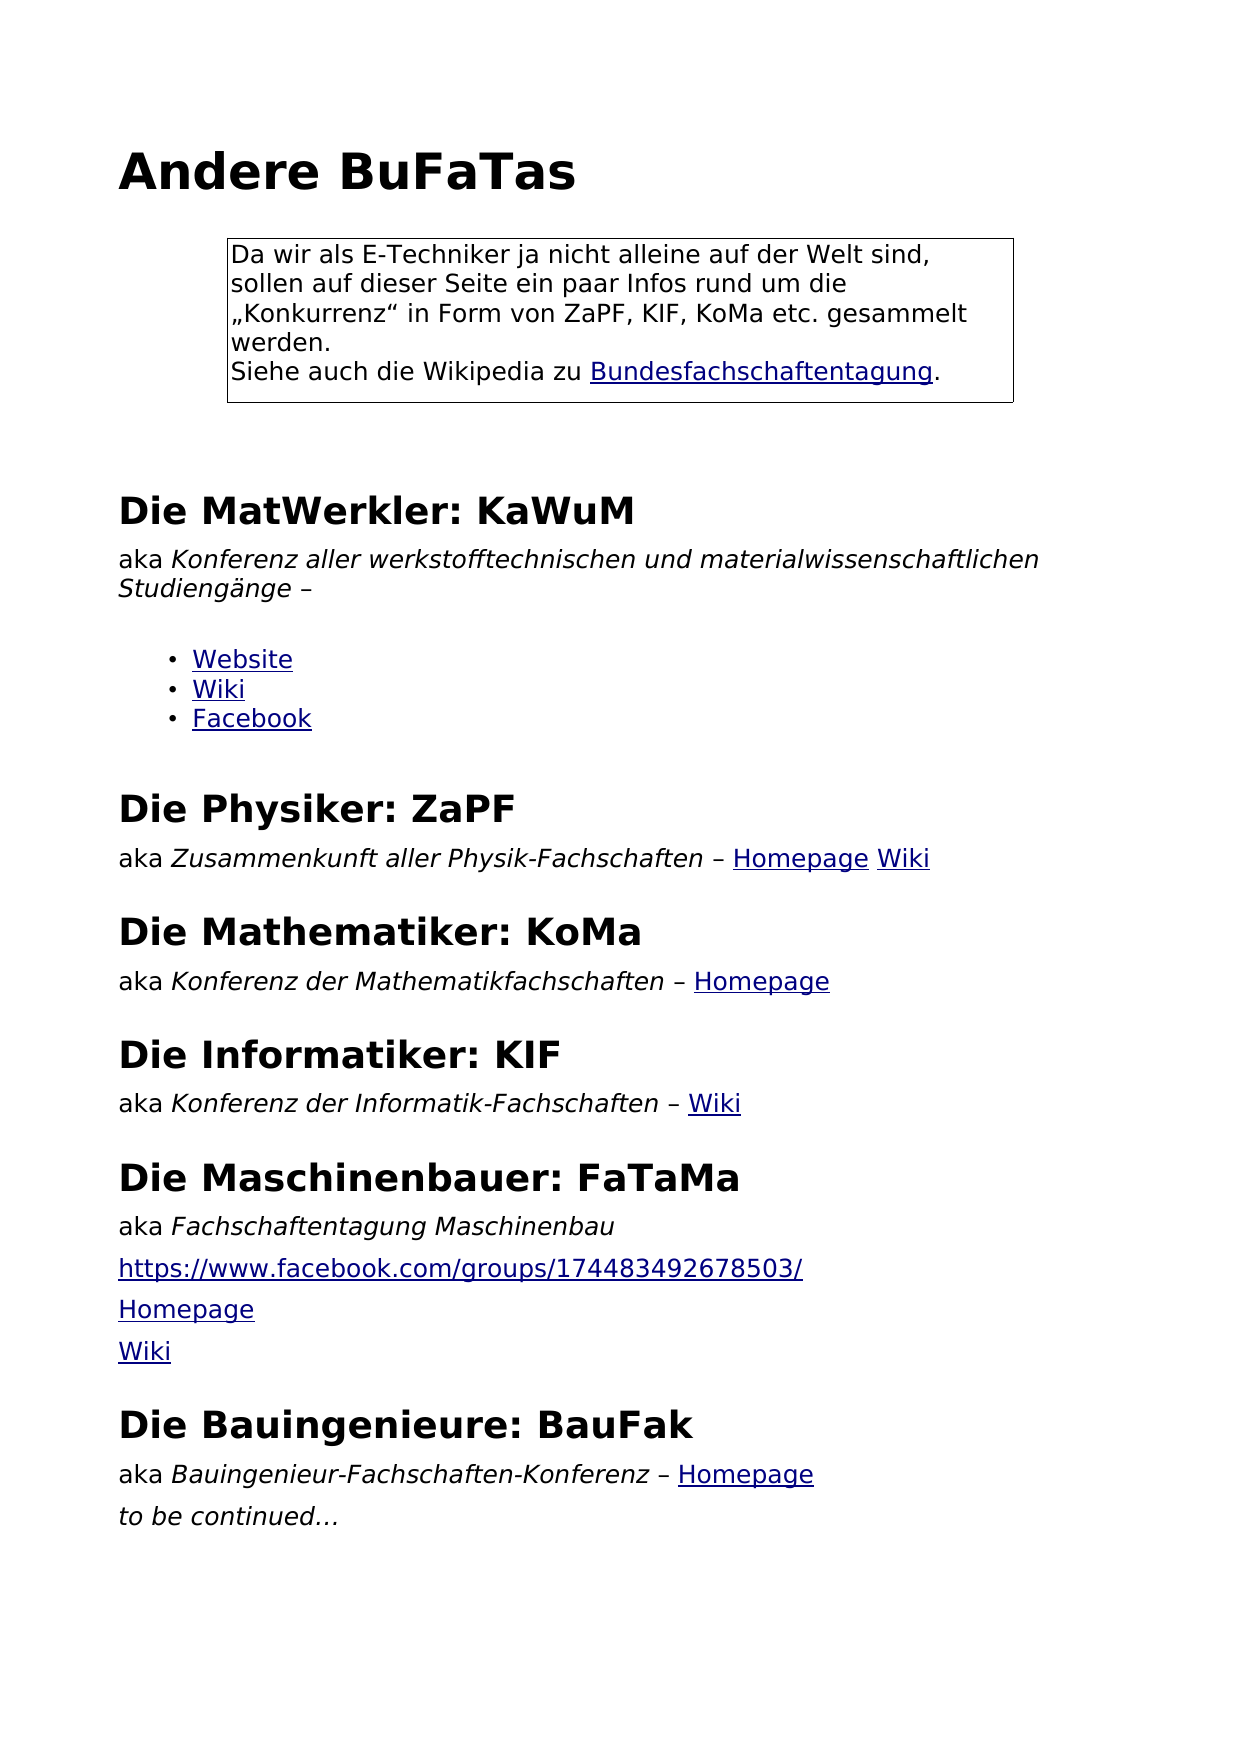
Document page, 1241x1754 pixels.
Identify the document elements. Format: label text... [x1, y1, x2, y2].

subtitle Die Maschinenbauer: FaTaMa [118, 1156, 1122, 1200]
text Homepage [118, 1296, 1122, 1325]
text aka Konferenz der Mathematikfachschaften – Homepage [118, 967, 1122, 996]
text to be continued… [118, 1502, 1122, 1531]
subtitle Die Bauingenieure: BauFak [118, 1404, 1122, 1448]
subtitle Andere BuFaTas [118, 143, 1122, 201]
text Wiki [118, 1337, 1122, 1366]
text aka Bauingenieur-Fachschaften-Konferenz – Homepage [118, 1460, 1122, 1489]
subtitle Die MatWerkler: KaWuM [118, 489, 1122, 533]
list Wiki [177, 675, 1122, 704]
list Facebook [177, 704, 1122, 733]
text aka Fachschaftentagung Maschinenbau [118, 1212, 1122, 1241]
subtitle Die Physiker: ZaPF [118, 788, 1122, 831]
text https://www.facebook.com/groups/174483492678503/ [118, 1254, 1122, 1283]
text aka Konferenz aller werkstofftechnischen und materialwissenschaftlichen Studiengänge – [118, 545, 1122, 604]
text aka Zusammenkunft aller Physik-Fachschaften – Homepage Wiki [118, 844, 1122, 873]
text aka Konferenz der Informatik-Fachschaften – Wiki [118, 1089, 1122, 1119]
list Website [177, 646, 1122, 675]
subtitle Die Informatiker: KIF [118, 1033, 1122, 1077]
subtitle Die Mathematiker: KoMa [118, 911, 1122, 954]
table_header Da wir als E-Techniker ja nicht alleine auf der Welt sind, sollen auf dieser Seite ein paar Infos rund um die „Konkurrenz“ in Form von ZaPF, KIF, KoMa etc. gesammelt werden. Siehe auch die Wikipedia zu Bundesfachschaftentagung. [228, 239, 1013, 402]
